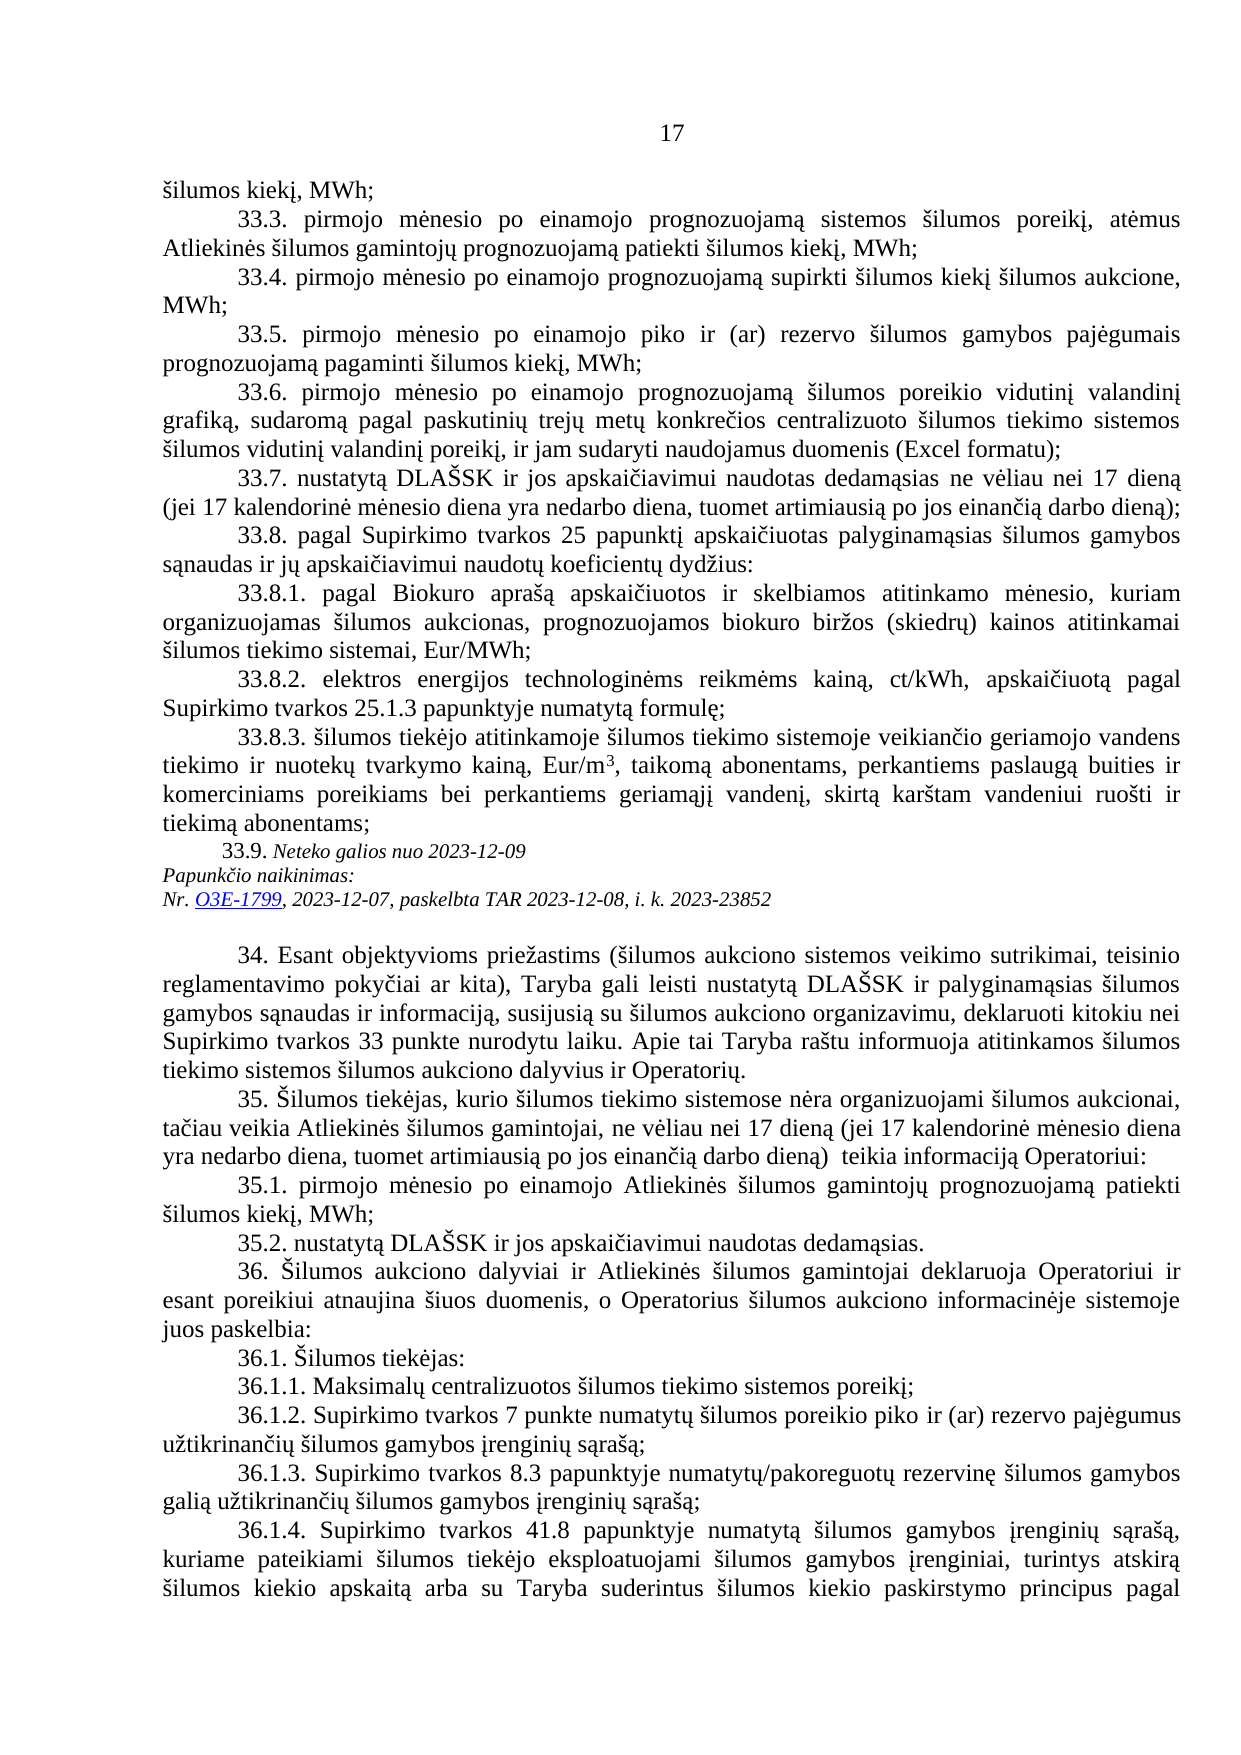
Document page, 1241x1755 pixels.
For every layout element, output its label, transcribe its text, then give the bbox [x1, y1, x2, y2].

text 36.1.1. Maksimalų centralizuotos šilumos tiekimo sistemos poreikį; [162, 1371, 1181, 1400]
text 33.8. pagal Supirkimo tvarkos 25 papunktį apskaičiuotas palyginamąsias šilumos gamybos sąnaudas ir jų apskaičiavimui naudotų koeficientų dydžius: [162, 521, 1181, 578]
text 35.1. pirmojo mėnesio po einamojo Atliekinės šilumos gamintojų prognozuojamą patiekti šilumos kiekį, MWh; [162, 1170, 1181, 1228]
text 35.2. nustatytą DLAŠSK ir jos apskaičiavimui naudotas dedamąsias. [162, 1228, 1181, 1256]
text 36. Šilumos aukciono dalyviai ir Atliekinės šilumos gamintojai deklaruoja Operatoriui ir esant poreikiui atnaujina šiuos duomenis, o Operatorius šilumos aukciono informacinėje sistemoje juos paskelbia: [162, 1256, 1181, 1343]
text 33.5. pirmojo mėnesio po einamojo piko ir (ar) rezervo šilumos gamybos pajėgumais prognozuojamą pagaminti šilumos kiekį, MWh; [162, 319, 1181, 377]
text 33.4. pirmojo mėnesio po einamojo prognozuojamą supirkti šilumos kiekį šilumos aukcione, MWh; [162, 262, 1181, 319]
text 35. Šilumos tiekėjas, kurio šilumos tiekimo sistemose nėra organizuojami šilumos aukcionai, tačiau veikia Atliekinės šilumos gamintojai, ne vėliau nei 17 dieną (jei 17 kalendorinė mėnesio diena yra nedarbo diena, tuomet artimiausią po jos einančią darbo dieną) teikia informaciją Operatoriui: [162, 1084, 1181, 1170]
text 33.8.1. pagal Biokuro aprašą apskaičiuotos ir skelbiamos atitinkamo mėnesio, kuriam organizuojamas šilumos aukcionas, prognozuojamos biokuro biržos (skiedrų) kainos atitinkamai šilumos tiekimo sistemai, Eur/MWh; [162, 578, 1181, 664]
text 33.9. Neteko galios nuo 2023-12-09 [162, 837, 1181, 863]
text 34. Esant objektyvioms priežastims (šilumos aukciono sistemos veikimo sutrikimai, teisinio reglamentavimo pokyčiai ar kita), Taryba gali leisti nustatytą DLAŠSK ir palyginamąsias šilumos gamybos sąnaudas ir informaciją, susijusią su šilumos aukciono organizavimu, deklaruoti kitokiu nei Supirkimo tvarkos 33 punkte nurodytu laiku. Apie tai Taryba raštu informuoja atitinkamos šilumos tiekimo sistemos šilumos aukciono dalyvius ir Operatorių. [162, 940, 1181, 1084]
text 36.1. Šilumos tiekėjas: [162, 1343, 1181, 1371]
text šilumos kiekį, MWh; [162, 176, 1181, 204]
text 33.7. nustatytą DLAŠSK ir jos apskaičiavimui naudotas dedamąsias ne vėliau nei 17 dieną (jei 17 kalendorinė mėnesio diena yra nedarbo diena, tuomet artimiausią po jos einančią darbo dieną); [162, 463, 1181, 521]
text 33.8.2. elektros energijos technologinėms reikmėms kainą, ct/kWh, apskaičiuotą pagal Supirkimo tvarkos 25.1.3 papunktyje numatytą formulę; [162, 664, 1181, 722]
text 36.1.2. Supirkimo tvarkos 7 punkte numatytų šilumos poreikio piko ir (ar) rezervo pajėgumus užtikrinančių šilumos gamybos įrenginių sąrašą; [162, 1400, 1181, 1458]
text 33.8.3. šilumos tiekėjo atitinkamoje šilumos tiekimo sistemoje veikiančio geriamojo vandens tiekimo ir nuotekų tvarkymo kainą, Eur/m3, taikomą abonentams, perkantiems paslaugą buities ir komerciniams poreikiams bei perkantiems geriamąjį vandenį, skirtą karštam vandeniui ruošti ir tiekimą abonentams; [162, 722, 1181, 837]
text Nr. O3E-1799, 2023-12-07, paskelbta TAR 2023-12-08, i. k. 2023-23852 [162, 887, 1181, 911]
text 33.3. pirmojo mėnesio po einamojo prognozuojamą sistemos šilumos poreikį, atėmus Atliekinės šilumos gamintojų prognozuojamą patiekti šilumos kiekį, MWh; [162, 204, 1181, 262]
text Papunkčio naikinimas: [162, 863, 1181, 887]
text 36.1.3. Supirkimo tvarkos 8.3 papunktyje numatytų/pakoreguotų rezervinę šilumos gamybos galią užtikrinančių šilumos gamybos įrenginių sąrašą; [162, 1458, 1181, 1515]
text 33.6. pirmojo mėnesio po einamojo prognozuojamą šilumos poreikio vidutinį valandinį grafiką, sudaromą pagal paskutinių trejų metų konkrečios centralizuoto šilumos tiekimo sistemos šilumos vidutinį valandinį poreikį, ir jam sudaryti naudojamus duomenis (Excel formatu); [162, 377, 1181, 463]
text 36.1.4. Supirkimo tvarkos 41.8 papunktyje numatytą šilumos gamybos įrenginių sąrašą, kuriame pateikiami šilumos tiekėjo eksploatuojami šilumos gamybos įrenginiai, turintys atskirą šilumos kiekio apskaitą arba su Taryba suderintus šilumos kiekio paskirstymo principus pagal [162, 1515, 1181, 1601]
